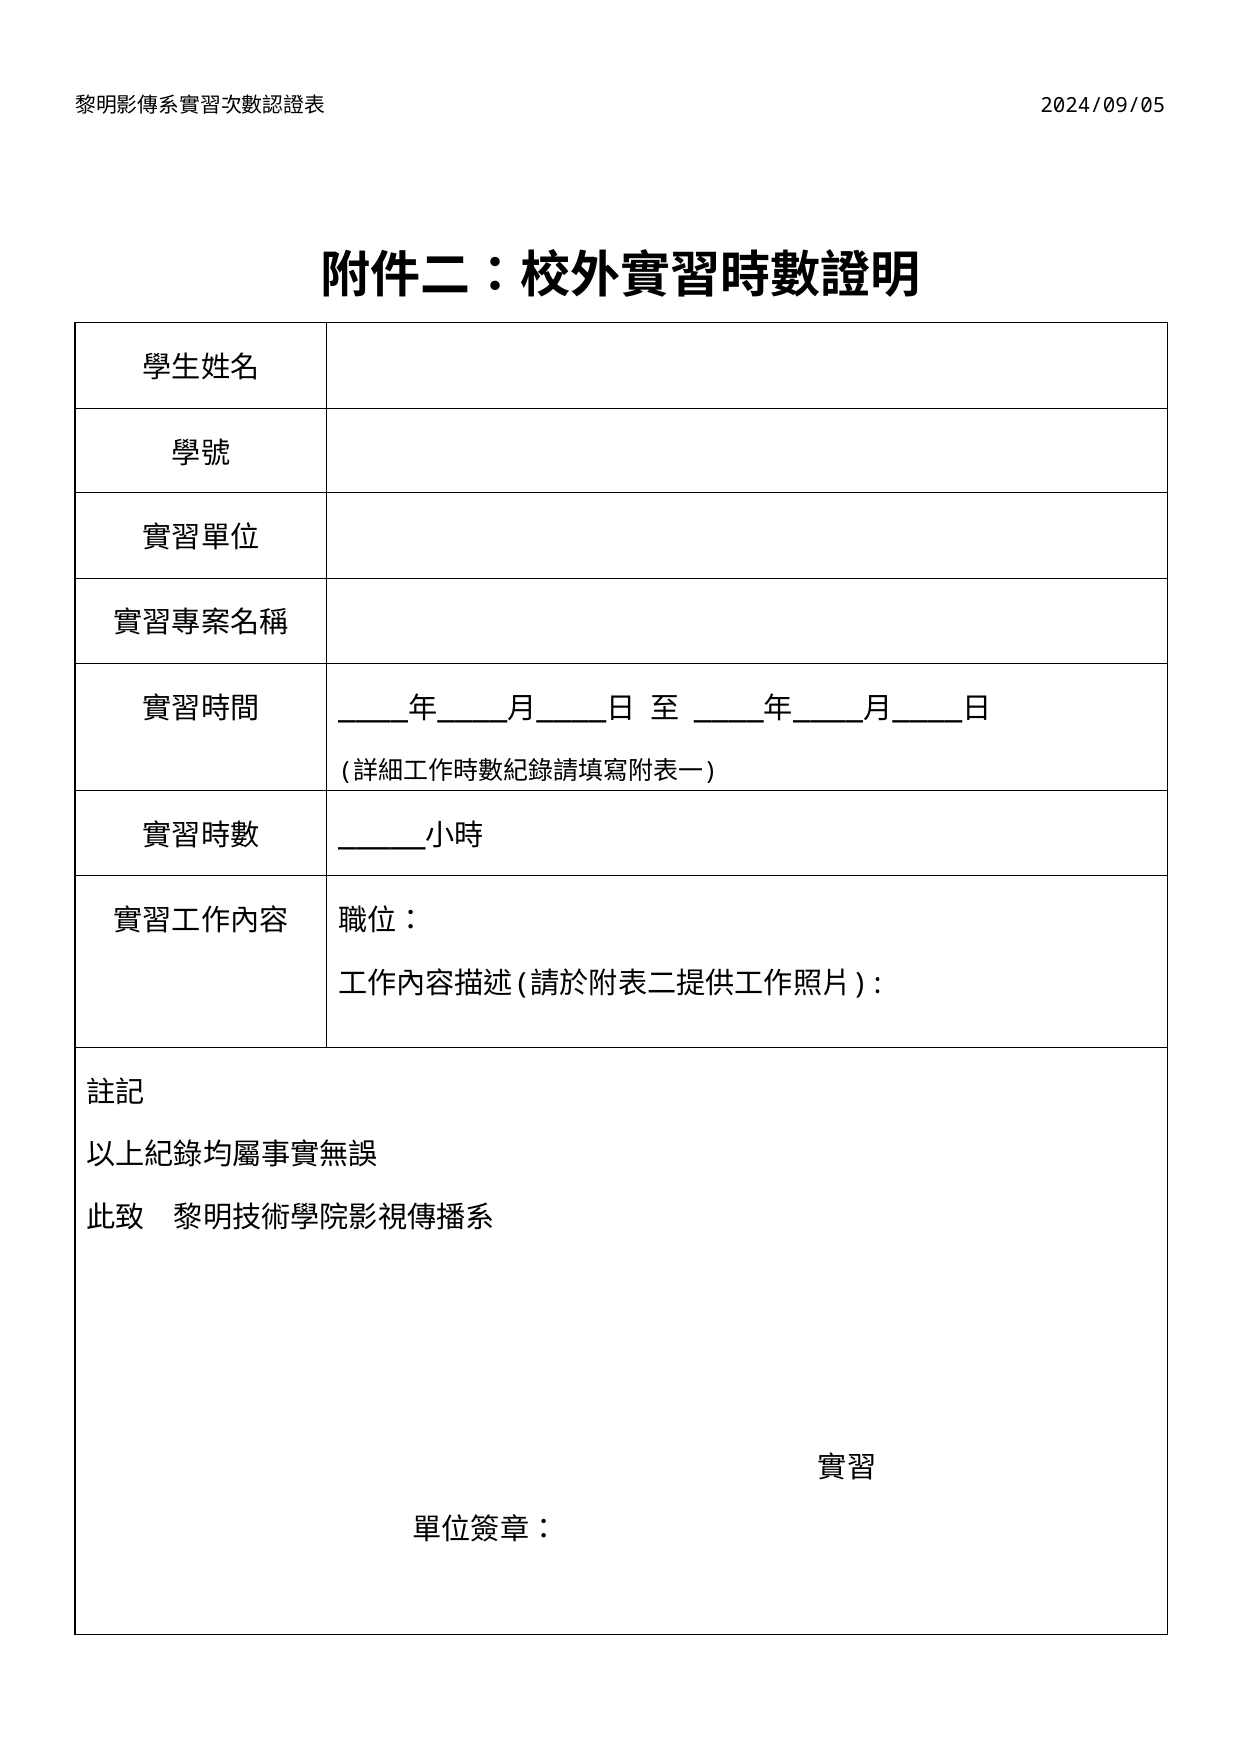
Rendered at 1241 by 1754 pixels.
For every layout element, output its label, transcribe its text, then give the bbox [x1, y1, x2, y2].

table_header [327, 323, 1167, 408]
table_cell 學號 [76, 409, 326, 492]
table_cell 實習時間 [76, 664, 326, 790]
table_header 學生姓名 [76, 323, 326, 408]
table_cell [327, 579, 1167, 663]
table_cell [327, 409, 1167, 492]
table_cell 註記 以上紀錄均屬事實無誤 此致 黎明技術學院影視傳播系 實習單位簽章： [76, 1048, 1167, 1634]
text 附件二：校外實習時數證明 [75, 197, 1165, 322]
table_cell [327, 493, 1167, 577]
table_cell ____年____月____日 至 ____年____月____日 (詳細工作時數紀錄請填寫附表一) [327, 664, 1167, 790]
table_cell 實習專案名稱 [76, 579, 326, 663]
table_cell 實習工作內容 [76, 876, 326, 1047]
table_cell _____小時 [327, 791, 1167, 875]
table_cell 實習時數 [76, 791, 326, 875]
table_cell 實習單位 [76, 493, 326, 577]
table_cell 職位： 工作內容描述(請於附表二提供工作照片): [327, 876, 1167, 1047]
